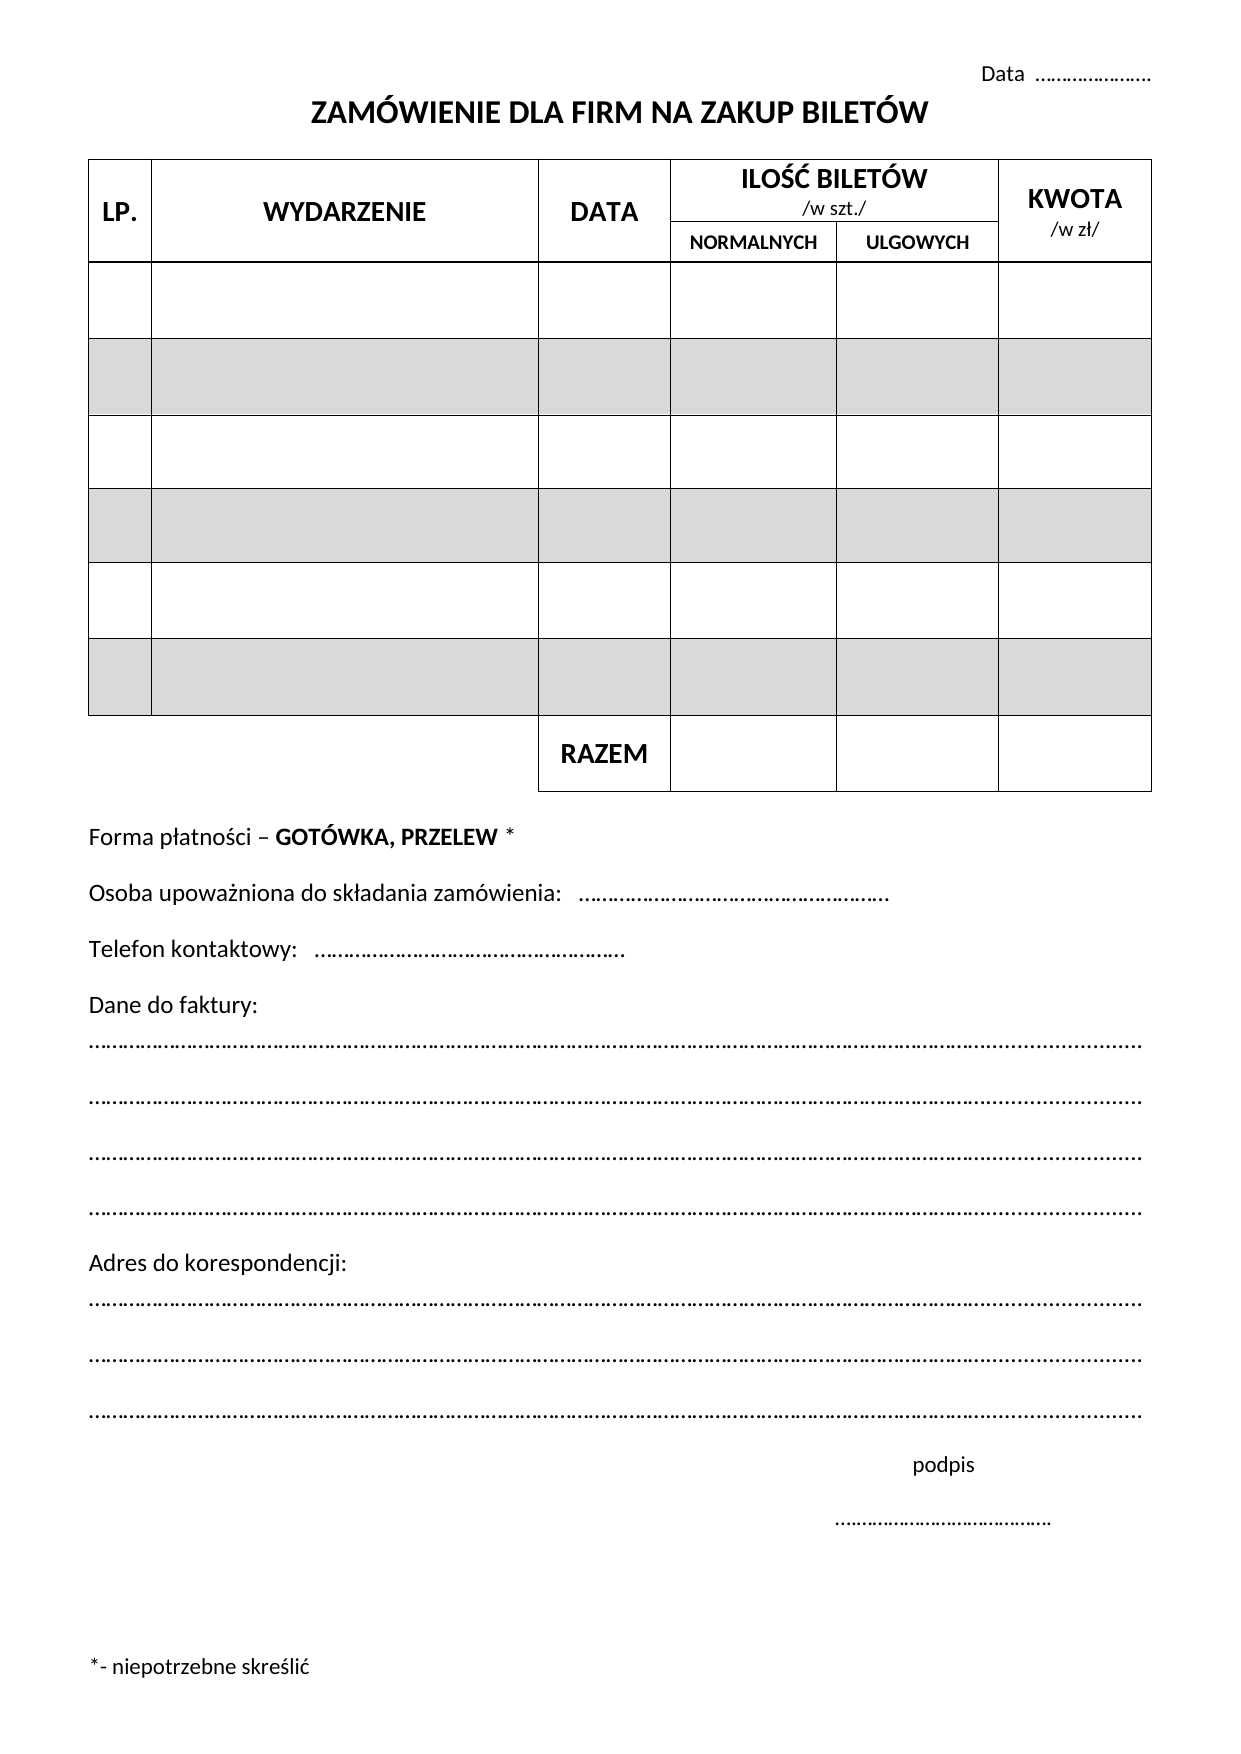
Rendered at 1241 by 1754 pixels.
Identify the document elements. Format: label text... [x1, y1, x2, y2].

table_cell [671, 716, 836, 791]
table_cell [539, 263, 670, 338]
table_cell [152, 563, 538, 638]
text Telefon kontaktowy: ……………………………………………… [88, 933, 1152, 964]
table_header DATA [539, 160, 670, 261]
table_header KWOTA /w zł/ [999, 160, 1151, 261]
table_cell [999, 263, 1151, 338]
table_cell [671, 639, 836, 715]
text Adres do korespondencji: …………………………………………………………………………………………………………………………………………......................... [88, 1247, 1152, 1313]
table_header WYDARZENIE [152, 160, 538, 261]
text Osoba upoważniona do składania zamówienia: ……………………………………………… [88, 877, 1152, 908]
table_cell [999, 489, 1151, 562]
table_cell [837, 489, 998, 562]
table_cell [539, 563, 670, 638]
table_cell [539, 416, 670, 488]
text ….………………………………. [88, 1503, 1152, 1531]
table_cell [999, 639, 1151, 715]
table_cell [152, 489, 538, 562]
table_cell [539, 639, 670, 715]
table_cell [671, 489, 836, 562]
table_cell [151, 716, 538, 791]
table_cell [89, 416, 151, 488]
table_cell [152, 416, 538, 488]
text Forma płatności – GOTÓWKA, PRZELEW * [88, 821, 1152, 852]
table_cell RAZEM [539, 716, 670, 791]
table_cell [837, 563, 998, 638]
text …………………………………………………………………………………………………………………………………………......................... [88, 1338, 1152, 1369]
table_cell [89, 263, 151, 338]
table_cell NORMALNYCH [671, 222, 836, 261]
table_cell [89, 339, 151, 414]
table_header ILOŚĆ BILETÓW /w szt./ [671, 160, 998, 221]
text ZAMÓWIENIE DLA FIRM NA ZAKUP BILETÓW [88, 91, 1152, 132]
table_cell [89, 489, 151, 562]
text …………………………………………………………………………………………………………………………………………......................... [88, 1136, 1152, 1166]
text …………………………………………………………………………………………………………………………………………......................... [88, 1394, 1152, 1424]
text Data …………………. [88, 59, 1152, 87]
table_cell [837, 716, 998, 791]
text podpis [88, 1450, 1152, 1478]
table_cell [999, 339, 1151, 414]
table_cell [152, 639, 538, 715]
table_cell [89, 639, 151, 715]
text Dane do faktury: …………………………………………………………………………………………………………………………………………......................... [88, 989, 1152, 1054]
text …………………………………………………………………………………………………………………………………………......................... [88, 1080, 1152, 1110]
table_cell [837, 416, 998, 488]
text …………………………………………………………………………………………………………………………………………......................... [88, 1191, 1152, 1222]
table_cell [837, 339, 998, 414]
table_cell [89, 716, 151, 791]
table_cell ULGOWYCH [837, 222, 998, 261]
table_cell [89, 563, 151, 638]
table_cell [837, 263, 998, 338]
table_cell [671, 263, 836, 338]
table_cell [999, 716, 1151, 791]
table_cell [539, 489, 670, 562]
table_cell [671, 563, 836, 638]
table_cell [999, 416, 1151, 488]
table_cell [671, 339, 836, 414]
table_cell [152, 263, 538, 338]
table_cell [837, 639, 998, 715]
table_cell [152, 339, 538, 414]
table_cell [999, 563, 1151, 638]
table_cell [539, 339, 670, 414]
table_header LP. [89, 160, 151, 261]
table_cell [671, 416, 836, 488]
